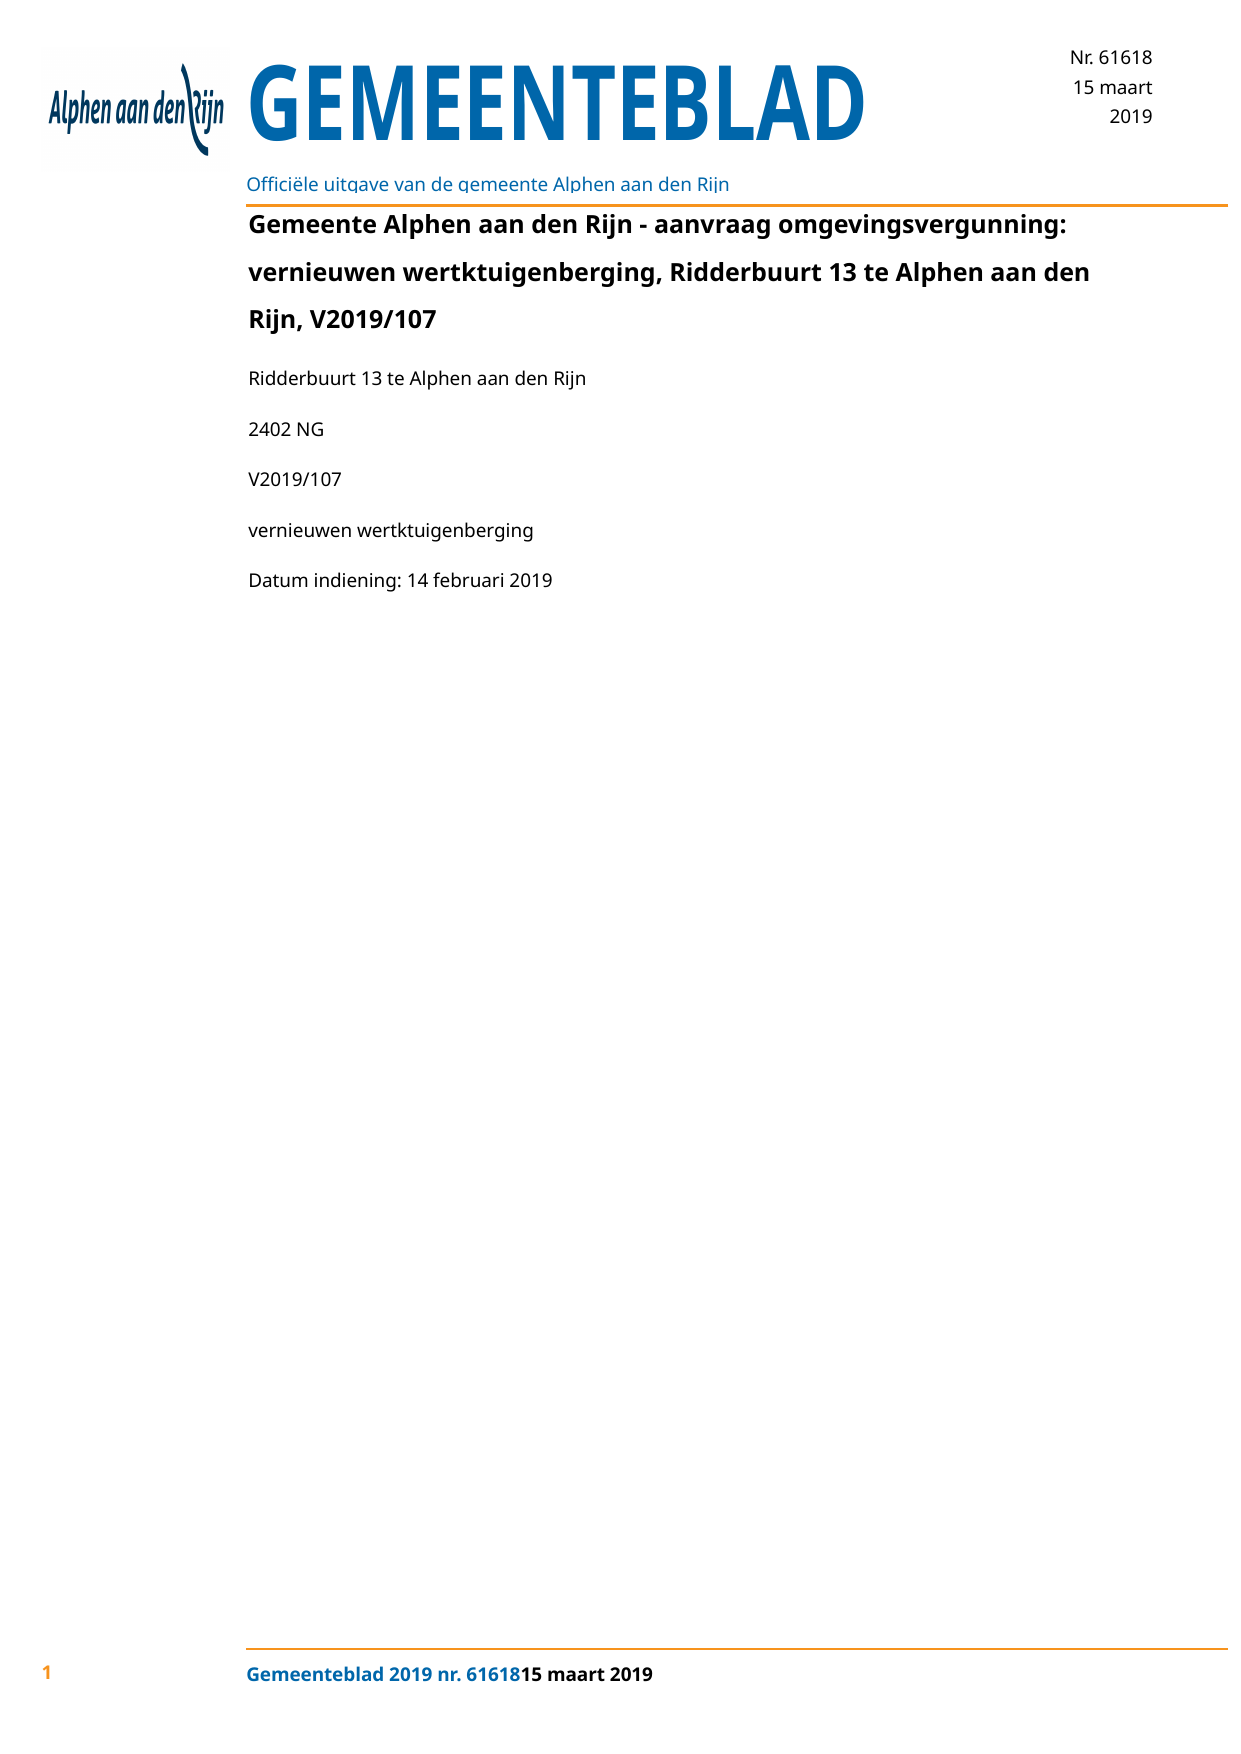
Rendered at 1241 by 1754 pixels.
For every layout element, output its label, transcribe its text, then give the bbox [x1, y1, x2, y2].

text Gemeente Alphen aan den Rijn - aanvraag omgevingsvergunning: vernieuwen wertktuigenberging, Ridderbuurt 13 te Alphen aan den Rijn, V2019/107 [248, 207, 1152, 336]
text 2402 NG [248, 416, 1152, 442]
picture [41, 47, 231, 172]
text V2019/107 [248, 466, 1152, 492]
text vernieuwen wertktuigenberging [248, 517, 1152, 542]
text Datum indiening: 14 februari 2019 [248, 567, 1152, 593]
text Ridderbuurt 13 te Alphen aan den Rijn [248, 366, 1152, 391]
